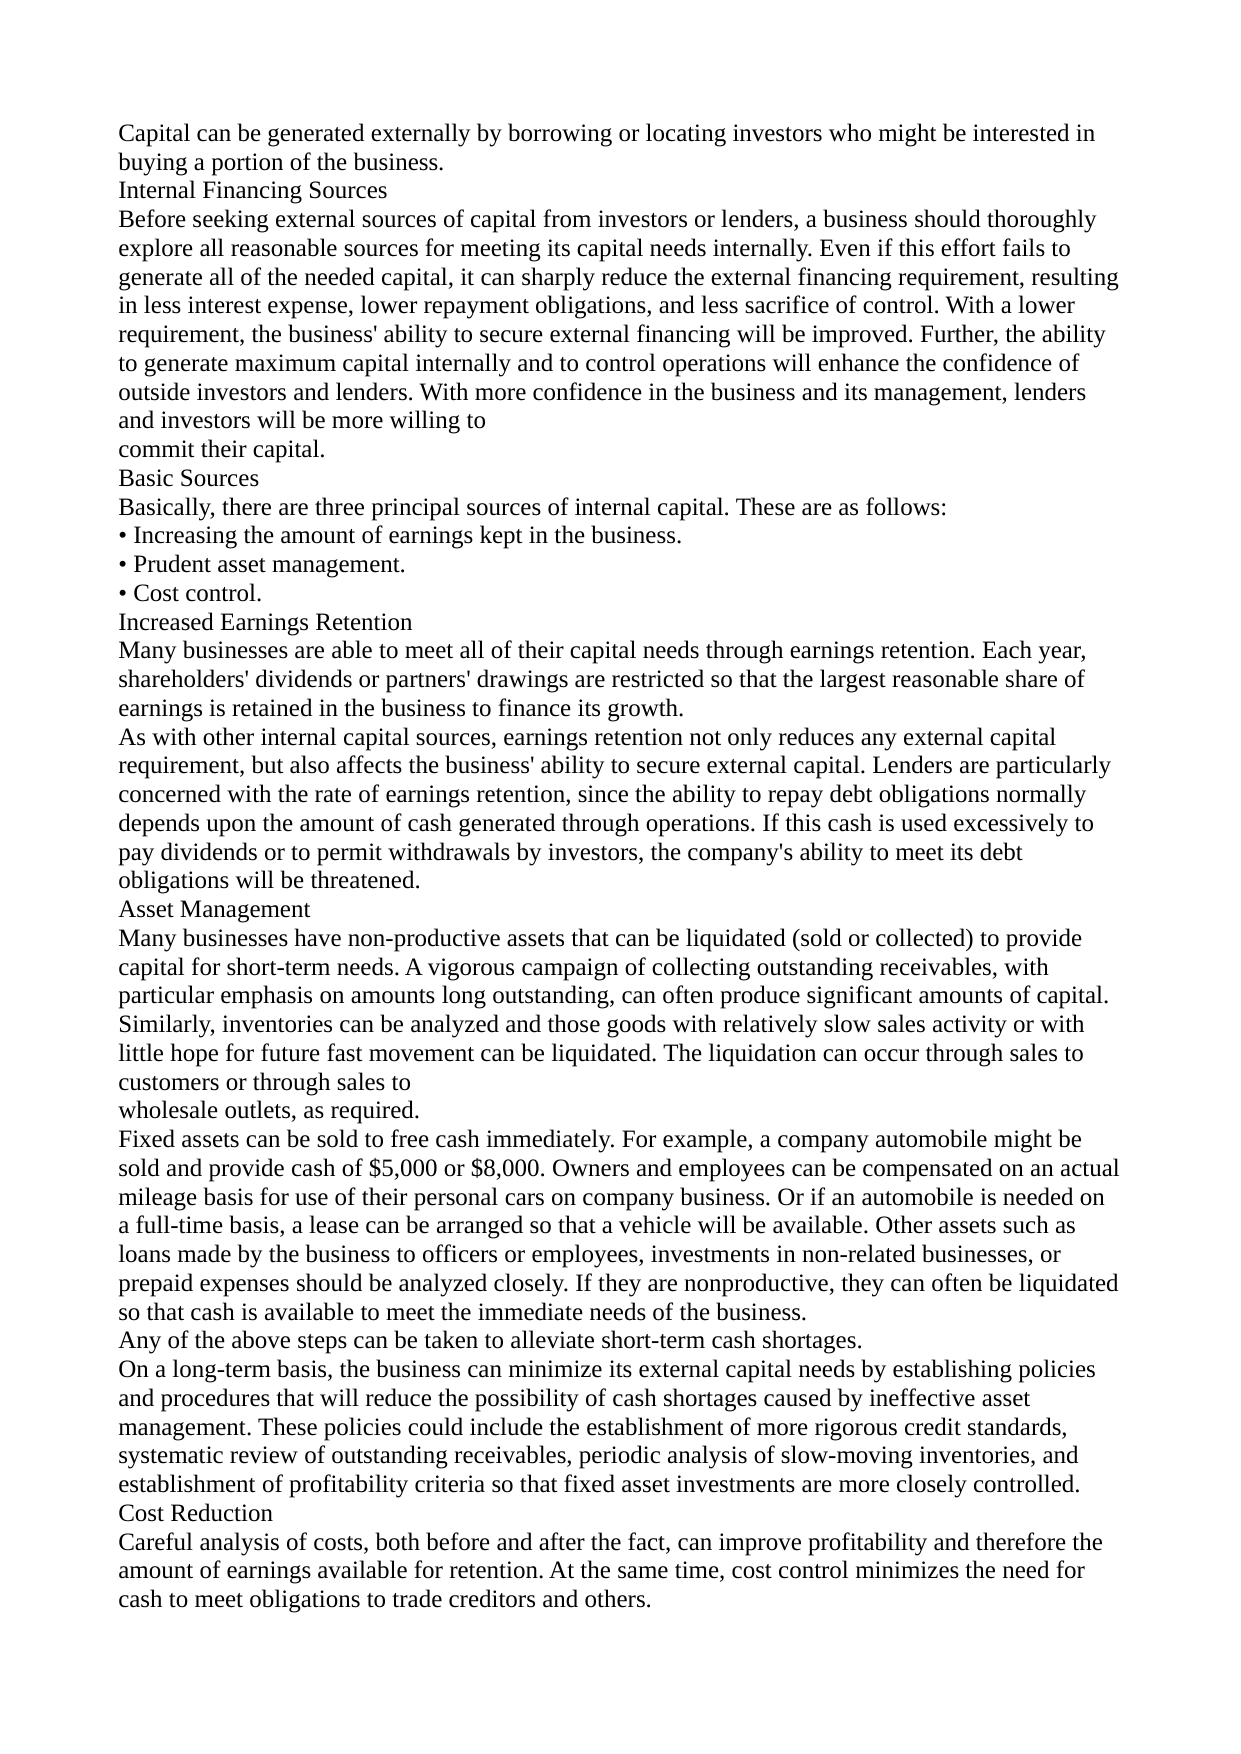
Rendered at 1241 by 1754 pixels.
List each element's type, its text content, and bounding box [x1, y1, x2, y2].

text Capital can be generated externally by borrowing or locating investors who might be interested in buying a portion of the business. Internal Financing Sources Before seeking external sources of capital from investors or lenders, a business should thoroughly explore all reasonable sources for meeting its capital needs internally. Even if this effort fails to generate all of the needed capital, it can sharply reduce the external financing requirement, resulting in less interest expense, lower repayment obligations, and less sacrifice of control. With a lower requirement, the business' ability to secure external financing will be improved. Further, the ability to generate maximum capital internally and to control operations will enhance the confidence of outside investors and lenders. With more confidence in the business and its management, lenders and investors will be more willing to [118, 118, 1122, 434]
text wholesale outlets, as required. Fixed assets can be sold to free cash immediately. For example, a company automobile might be sold and provide cash of $5,000 or $8,000. Owners and employees can be compensated on an actual mileage basis for use of their personal cars on company business. Or if an automobile is needed on a full-time basis, a lease can be arranged so that a vehicle will be available. Other assets such as loans made by the business to officers or employees, investments in non-related businesses, or prepaid expenses should be analyzed closely. If they are nonproductive, they can often be liquidated so that cash is available to meet the immediate needs of the business. Any of the above steps can be taken to alleviate short-term cash shortages. On a long-term basis, the business can minimize its external capital needs by establishing policies and procedures that will reduce the possibility of cash shortages caused by ineffective asset management. These policies could include the establishment of more rigorous credit standards, systematic review of outstanding receivables, periodic analysis of slow-moving inventories, and establishment of profitability criteria so that fixed asset investments are more closely controlled. Cost Reduction Careful analysis of costs, both before and after the fact, can improve profitability and therefore the amount of earnings available for retention. At the same time, cost control minimizes the need for cash to meet obligations to trade creditors and others. [118, 1096, 1122, 1613]
text commit their capital. Basic Sources Basically, there are three principal sources of internal capital. These are as follows: • Increasing the amount of earnings kept in the business. • Prudent asset management. • Cost control. Increased Earnings Retention Many businesses are able to meet all of their capital needs through earnings retention. Each year, shareholders' dividends or partners' drawings are restricted so that the largest reasonable share of earnings is retained in the business to finance its growth. As with other internal capital sources, earnings retention not only reduces any external capital requirement, but also affects the business' ability to secure external capital. Lenders are particularly concerned with the rate of earnings retention, since the ability to repay debt obligations normally depends upon the amount of cash generated through operations. If this cash is used excessively to pay dividends or to permit withdrawals by investors, the company's ability to meet its debt obligations will be threatened. Asset Management Many businesses have non-productive assets that can be liquidated (sold or collected) to provide capital for short-term needs. A vigorous campaign of collecting outstanding receivables, with particular emphasis on amounts long outstanding, can often produce significant amounts of capital. Similarly, inventories can be analyzed and those goods with relatively slow sales activity or with little hope for future fast movement can be liquidated. The liquidation can occur through sales to customers or through sales to [118, 434, 1122, 1096]
